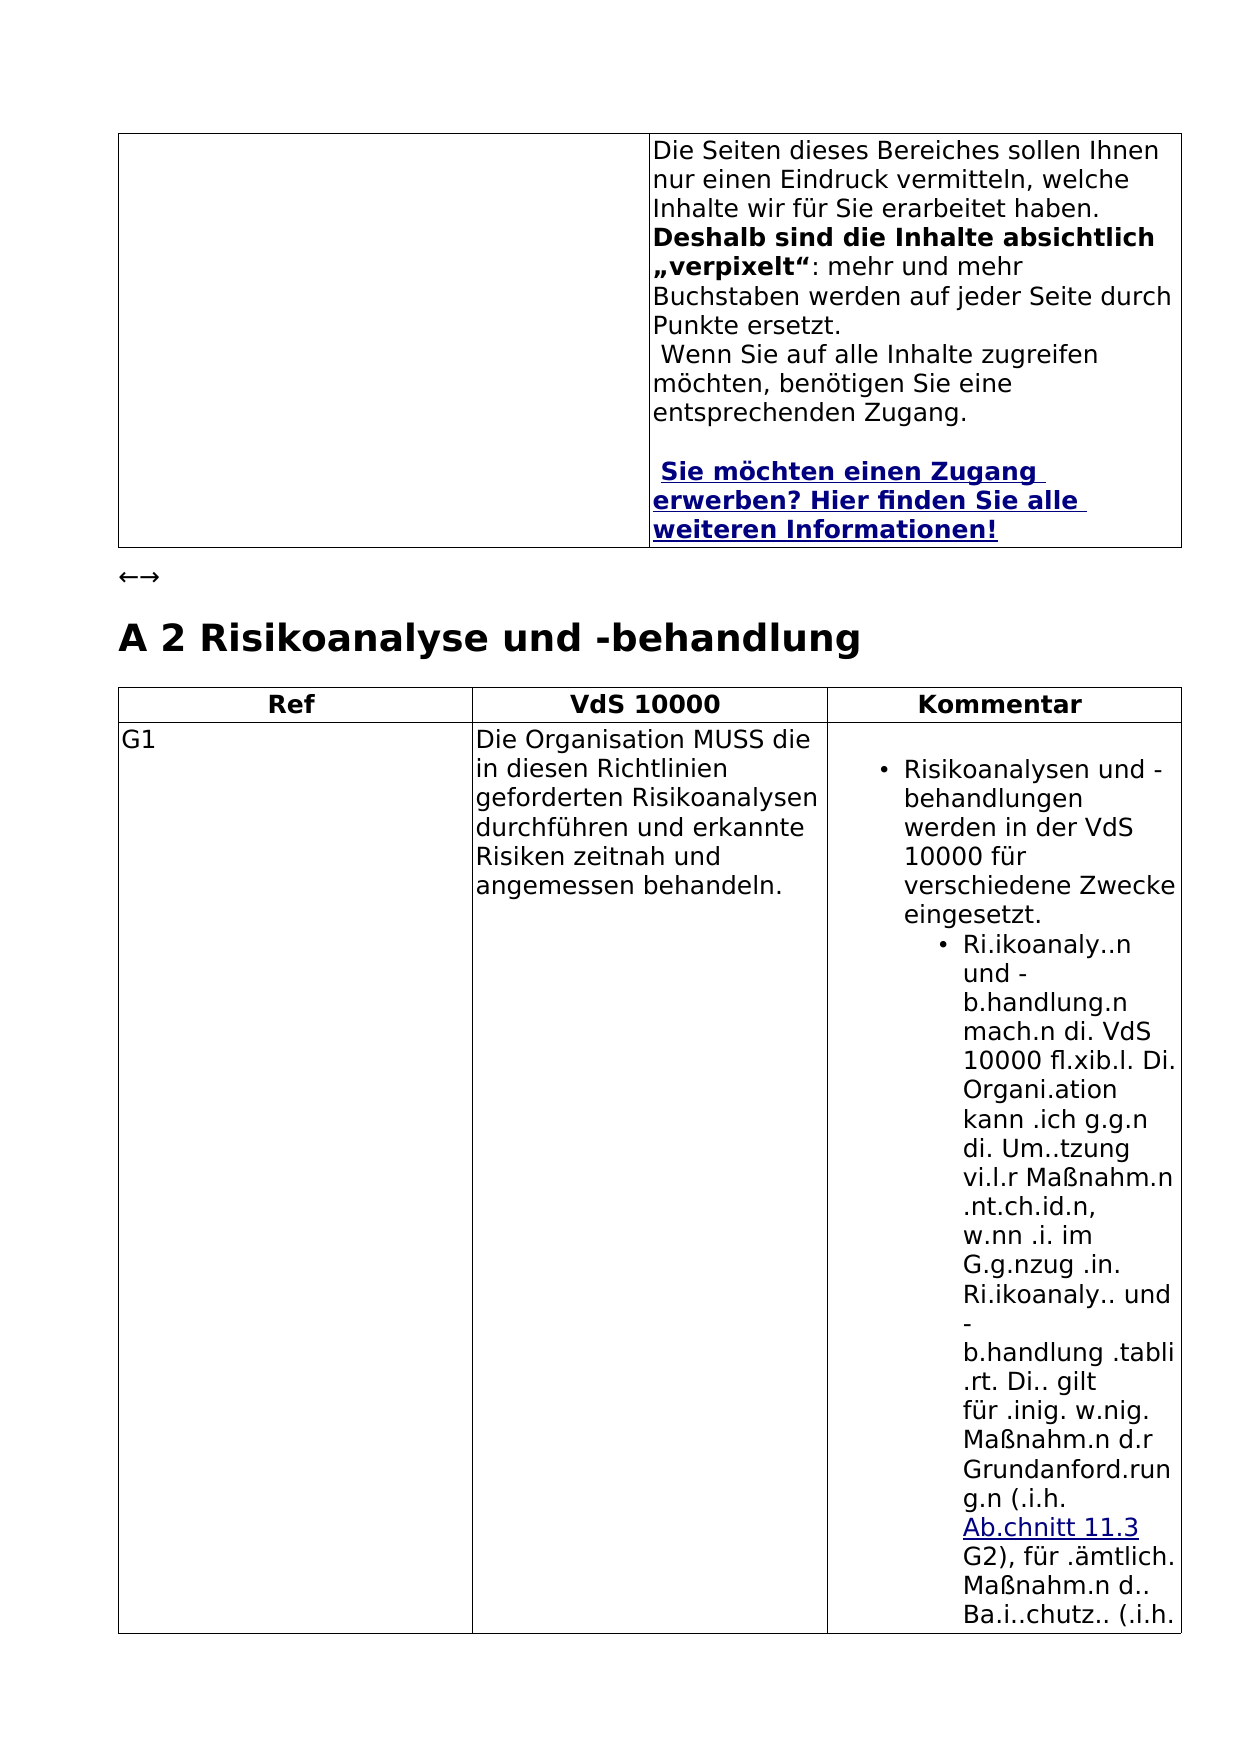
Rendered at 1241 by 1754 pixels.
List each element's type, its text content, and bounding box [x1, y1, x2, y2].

table_header [119, 134, 649, 547]
subtitle A 2 Risikoanalyse und -behandlung [118, 616, 1181, 660]
table_cell G1 [119, 723, 472, 1633]
table_cell Die Organisation MUSS die in diesen Richtlinien geforderten Risikoanalysen durchführen und erkannte Risiken zeitnah und angemessen behandeln. [473, 723, 827, 1633]
table_header VdS 10000 [473, 688, 827, 722]
table_header Die Seiten dieses Bereiches sollen Ihnen nur einen Eindruck vermitteln, welche Inhalte wir für Sie erarbeitet haben. Deshalb sind die Inhalte absichtlich „verpixelt“: mehr und mehr Buchstaben werden auf jeder Seite durch Punkte ersetzt. Wenn Sie auf alle Inhalte zugreifen möchten, benötigen Sie eine entsprechenden Zugang. Sie möchten einen Zugang erwerben? Hier finden Sie alle weiteren Informationen! [650, 134, 1181, 547]
table_header Ref [119, 688, 472, 722]
text ←→ [118, 562, 1181, 591]
table_header Kommentar [828, 688, 1181, 722]
table_cell Risikoanalysen und -behandlungen werden in der VdS 10000 für verschiedene Zwecke eingesetzt. Ri.ikoanaly..n und -b.handlung.n mach.n di. VdS 10000 fl.xib.l. Di. Organi.ation kann .ich g.g.n di. Um..tzung vi.l.r Maßnahm.n .nt.ch.id.n, w.nn .i. im G.g.nzug .in. Ri.ikoanaly.. und -b.handlung .tabli.rt. Di.. gilt für .inig. w.nig. Maßnahm.n d.r Grundanford.rung.n (.i.h. Ab.chnitt 11.3 G2), für .ämtlich. Maßnahm.n d.. Ba.i..chutz.. (.i.h. [828, 723, 1181, 1633]
